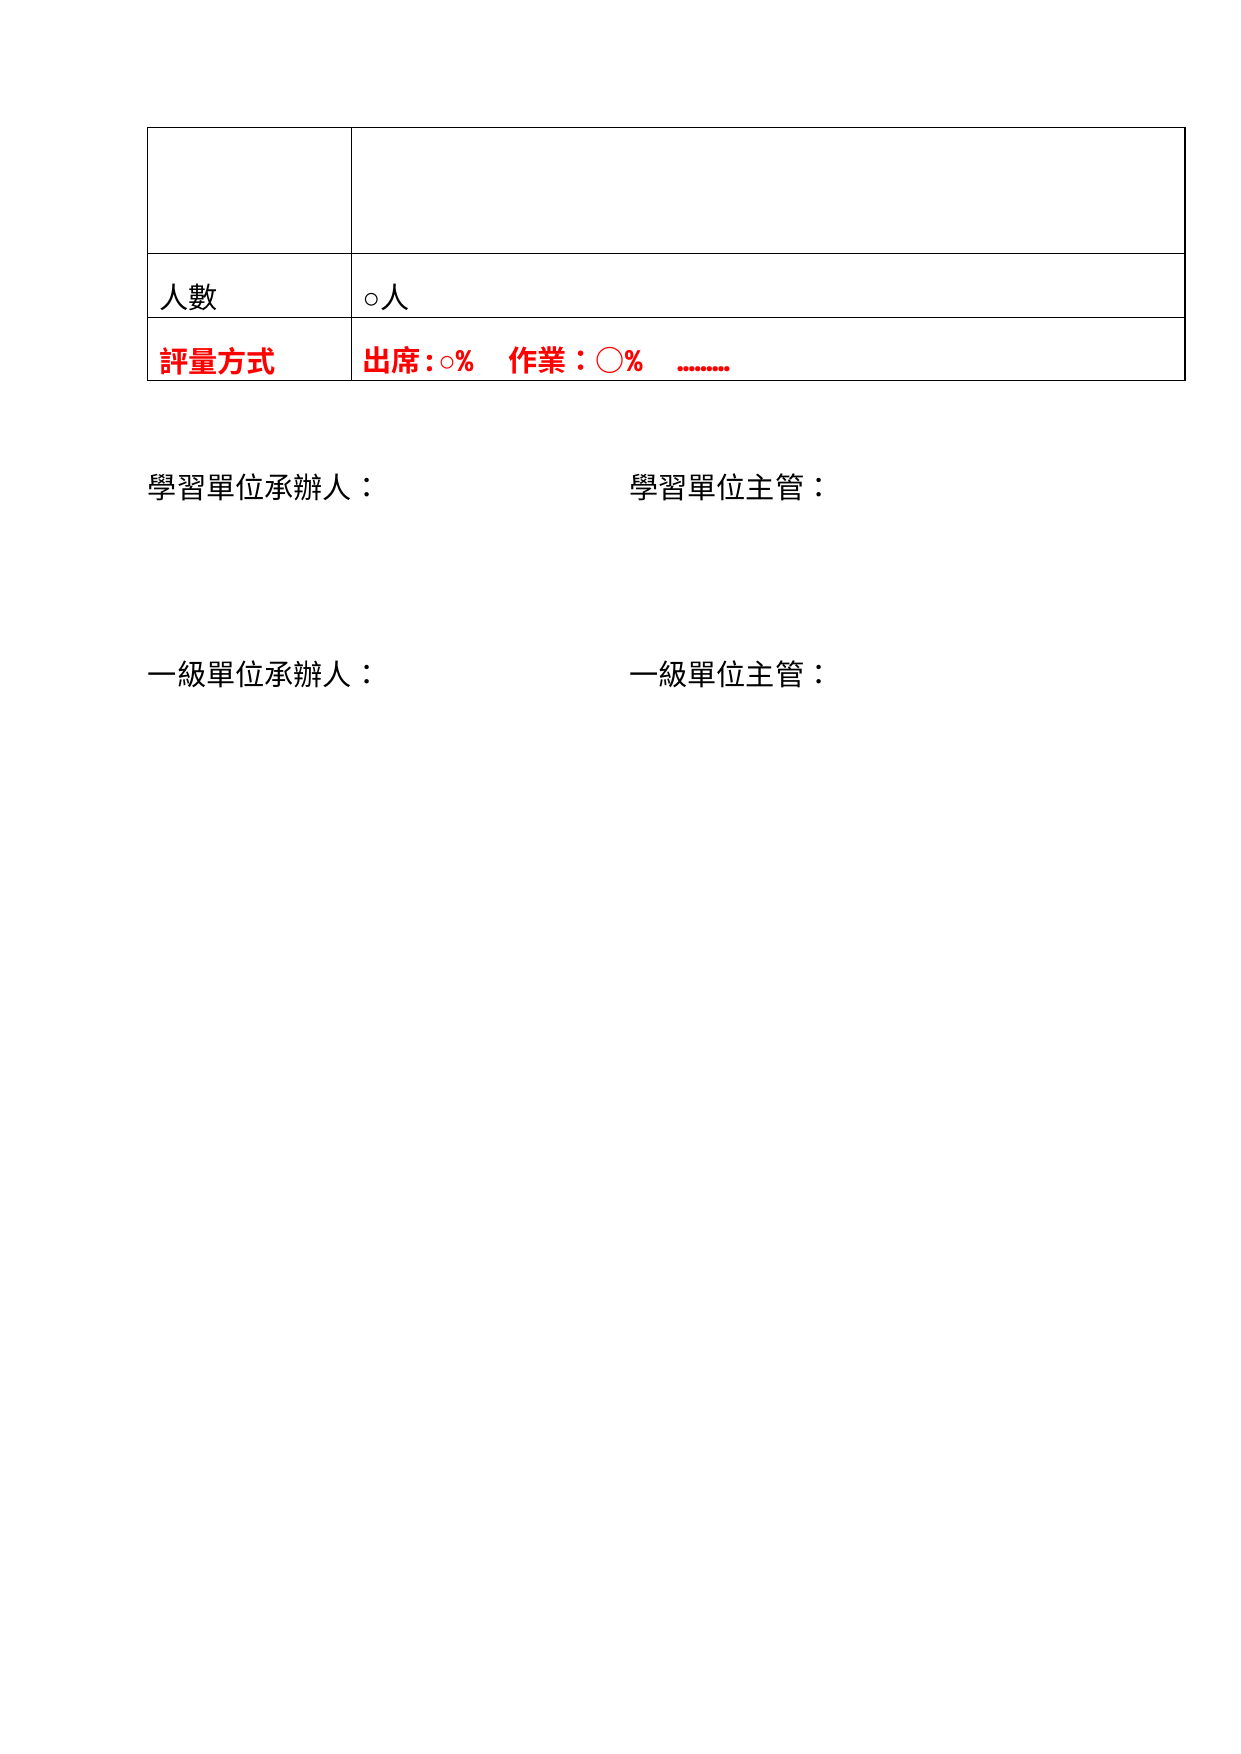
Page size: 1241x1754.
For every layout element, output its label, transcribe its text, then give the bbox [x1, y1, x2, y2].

table_cell ○人 [352, 254, 1184, 317]
text 一級單位承辦人： 一級單位主管： [148, 631, 1092, 694]
table_cell 人數 [148, 254, 351, 317]
table_cell [148, 128, 351, 253]
table_cell 評量方式 [148, 318, 351, 380]
table_cell [352, 128, 1184, 253]
text 學習單位承辦人： 學習單位主管： [148, 444, 1092, 506]
table_cell 出席:○% 作業：○% ……… [352, 318, 1184, 380]
